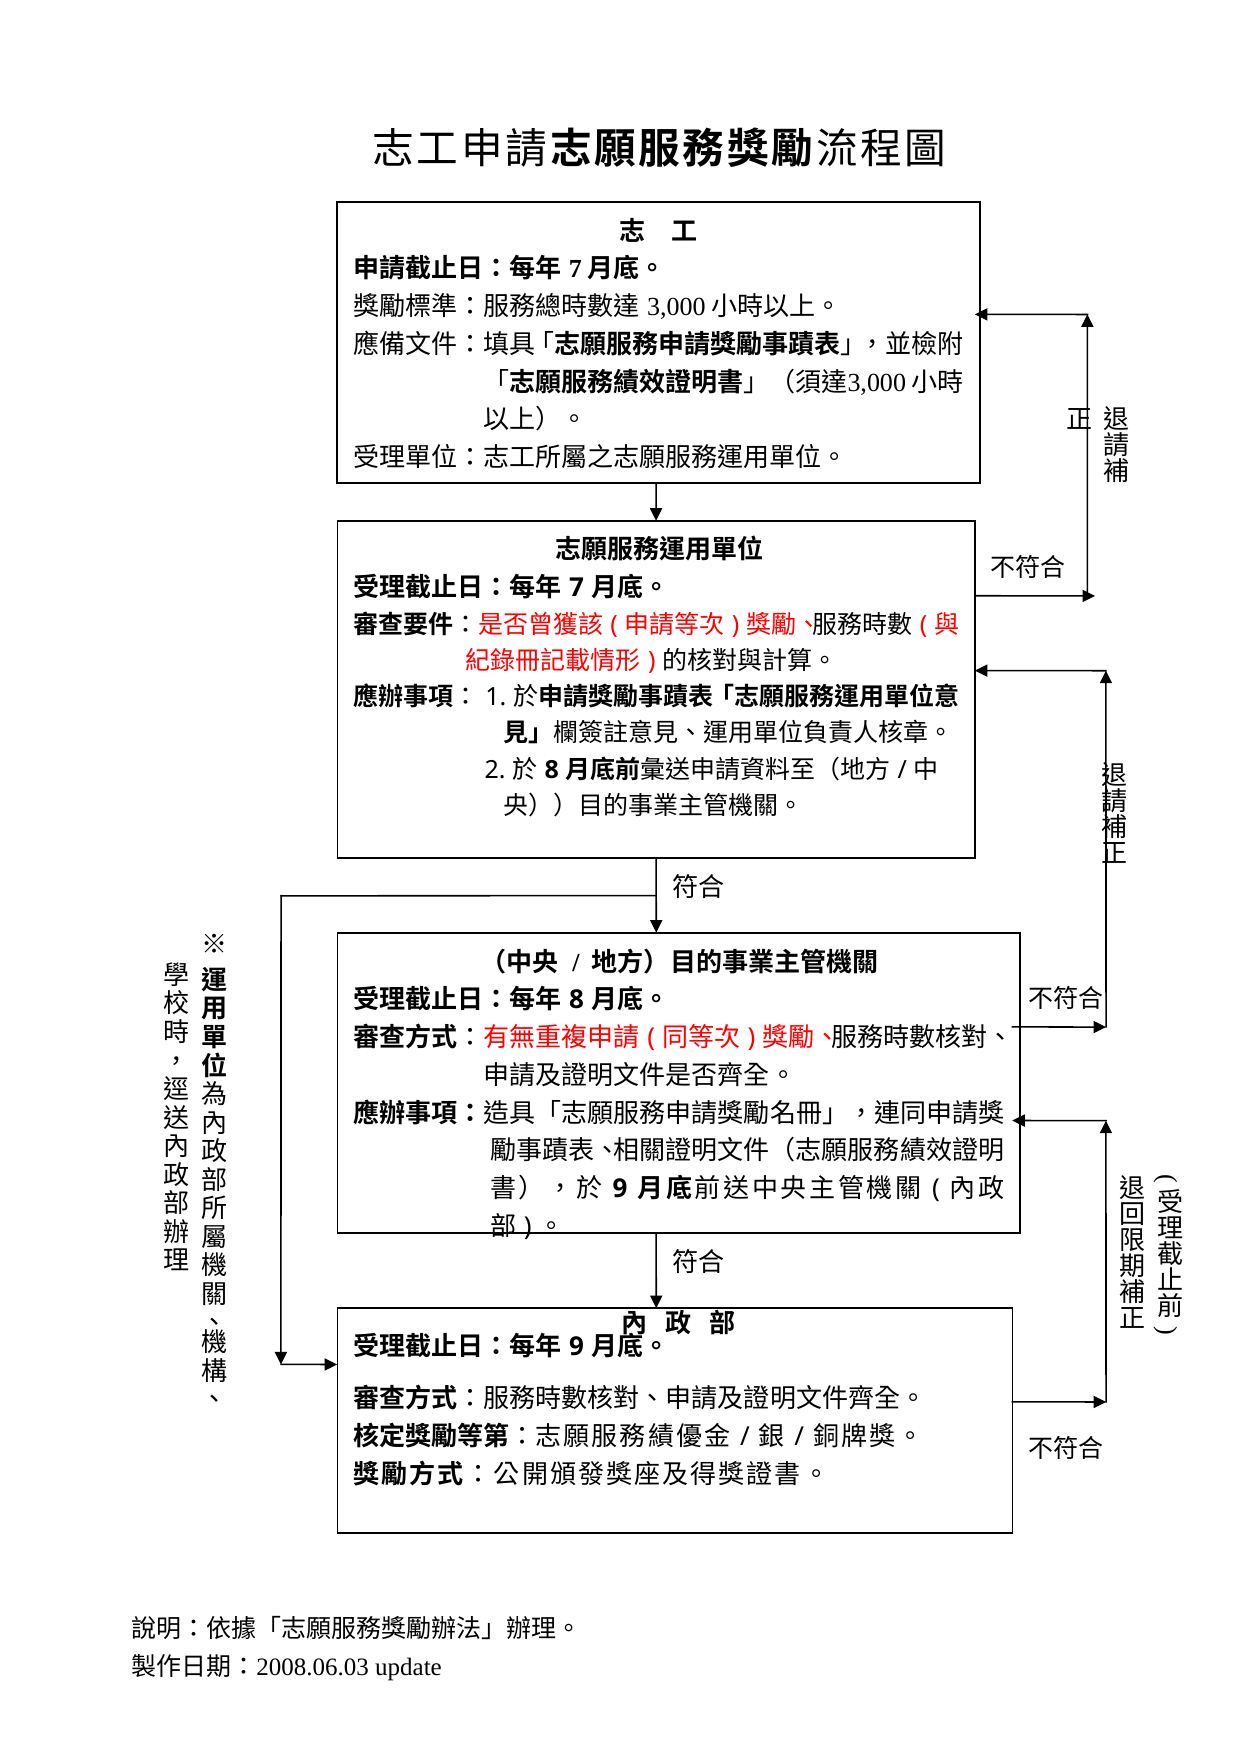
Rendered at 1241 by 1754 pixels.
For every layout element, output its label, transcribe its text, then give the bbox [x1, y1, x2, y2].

text 製作日期：2008.06.03 update [131, 1646, 1087, 1683]
text 說明：依據「志願服務獎勵辦法」辦理。 [131, 183, 1087, 1646]
text 志工申請志願服務獎勵流程圖 [181, 108, 1087, 183]
